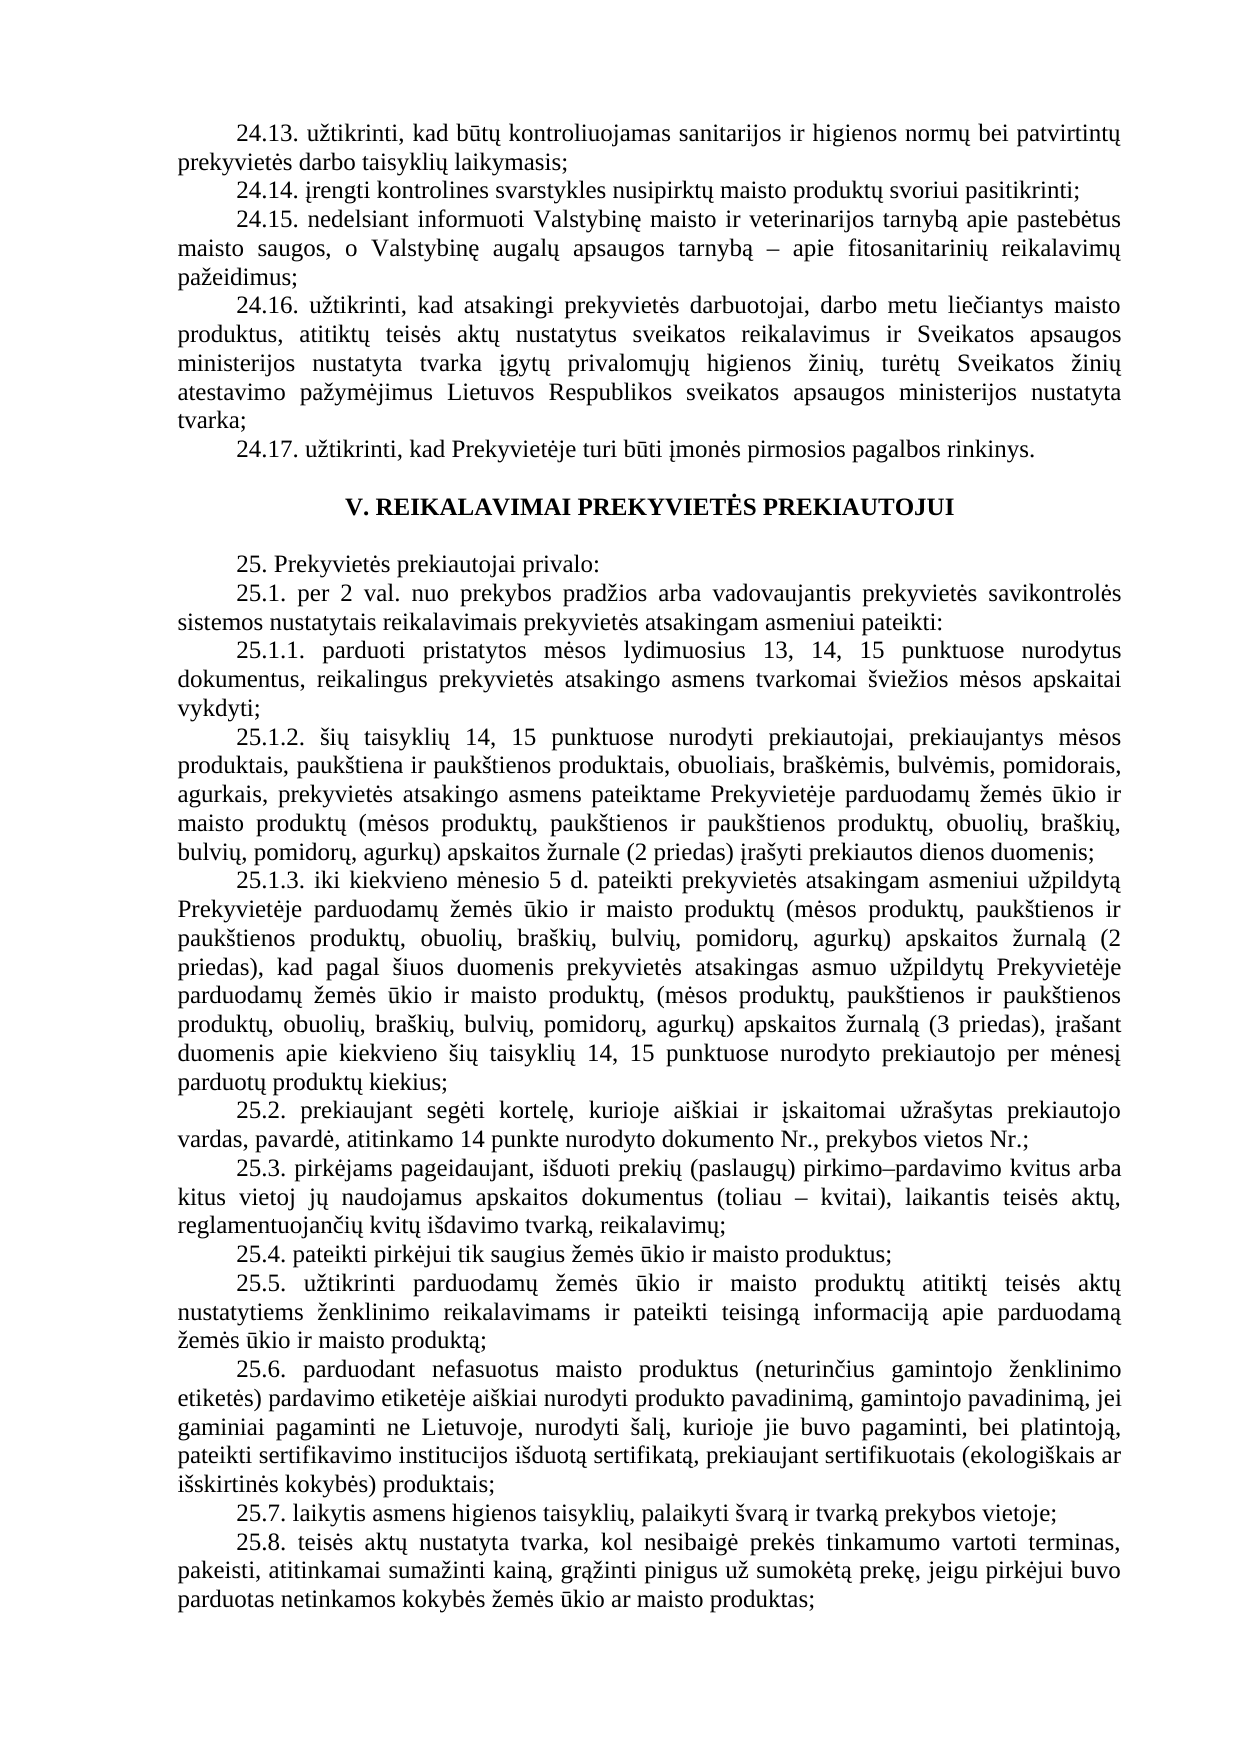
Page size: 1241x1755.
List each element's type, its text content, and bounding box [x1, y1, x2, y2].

text V. REIKALAVIMAI PREKYVIETĖS PREKIAUTOJUI [177, 492, 1122, 521]
text 24.13. užtikrinti, kad būtų kontroliuojamas sanitarijos ir higienos normų bei patvirtintų prekyvietės darbo taisyklių laikymasis; [177, 118, 1122, 176]
text 24.16. užtikrinti, kad atsakingi prekyvietės darbuotojai, darbo metu liečiantys maisto produktus, atitiktų teisės aktų nustatytus sveikatos reikalavimus ir Sveikatos apsaugos ministerijos nustatyta tvarka įgytų privalomųjų higienos žinių, turėtų Sveikatos žinių atestavimo pažymėjimus Lietuvos Respublikos sveikatos apsaugos ministerijos nustatyta tvarka; [177, 291, 1122, 434]
text 25.4. pateikti pirkėjui tik saugius žemės ūkio ir maisto produktus; [177, 1239, 1122, 1268]
text 25.5. užtikrinti parduodamų žemės ūkio ir maisto produktų atitiktį teisės aktų nustatytiems ženklinimo reikalavimams ir pateikti teisingą informaciją apie parduodamą žemės ūkio ir maisto produktą; [177, 1268, 1122, 1354]
text 25.1. per 2 val. nuo prekybos pradžios arba vadovaujantis prekyvietės savikontrolės sistemos nustatytais reikalavimais prekyvietės atsakingam asmeniui pateikti: [177, 578, 1122, 636]
text 24.14. įrengti kontrolines svarstykles nusipirktų maisto produktų svoriui pasitikrinti; [177, 176, 1122, 204]
text 25.1.2. šių taisyklių 14, 15 punktuose nurodyti prekiautojai, prekiaujantys mėsos produktais, paukštiena ir paukštienos produktais, obuoliais, braškėmis, bulvėmis, pomidorais, agurkais, prekyvietės atsakingo asmens pateiktame Prekyvietėje parduodamų žemės ūkio ir maisto produktų (mėsos produktų, paukštienos ir paukštienos produktų, obuolių, braškių, bulvių, pomidorų, agurkų) apskaitos žurnale (2 priedas) įrašyti prekiautos dienos duomenis; [177, 722, 1122, 866]
text 25.8. teisės aktų nustatyta tvarka, kol nesibaigė prekės tinkamumo vartoti terminas, pakeisti, atitinkamai sumažinti kainą, grąžinti pinigus už sumokėtą prekę, jeigu pirkėjui buvo parduotas netinkamos kokybės žemės ūkio ar maisto produktas; [177, 1527, 1122, 1613]
text 25.6. parduodant nefasuotus maisto produktus (neturinčius gamintojo ženklinimo etiketės) pardavimo etiketėje aiškiai nurodyti produkto pavadinimą, gamintojo pavadinimą, jei gaminiai pagaminti ne Lietuvoje, nurodyti šalį, kurioje jie buvo pagaminti, bei platintoją, pateikti sertifikavimo institucijos išduotą sertifikatą, prekiaujant sertifikuotais (ekologiškais ar išskirtinės kokybės) produktais; [177, 1354, 1122, 1498]
text 24.17. užtikrinti, kad Prekyvietėje turi būti įmonės pirmosios pagalbos rinkinys. [177, 434, 1122, 463]
text 25.1.1. parduoti pristatytos mėsos lydimuosius 13, 14, 15 punktuose nurodytus dokumentus, reikalingus prekyvietės atsakingo asmens tvarkomai šviežios mėsos apskaitai vykdyti; [177, 636, 1122, 722]
text 25.3. pirkėjams pageidaujant, išduoti prekių (paslaugų) pirkimo–pardavimo kvitus arba kitus vietoj jų naudojamus apskaitos dokumentus (toliau – kvitai), laikantis teisės aktų, reglamentuojančių kvitų išdavimo tvarką, reikalavimų; [177, 1153, 1122, 1239]
text 25.7. laikytis asmens higienos taisyklių, palaikyti švarą ir tvarką prekybos vietoje; [177, 1498, 1122, 1527]
text 25.2. prekiaujant segėti kortelę, kurioje aiškiai ir įskaitomai užrašytas prekiautojo vardas, pavardė, atitinkamo 14 punkte nurodyto dokumento Nr., prekybos vietos Nr.; [177, 1096, 1122, 1153]
text 25.1.3. iki kiekvieno mėnesio 5 d. pateikti prekyvietės atsakingam asmeniui užpildytą Prekyvietėje parduodamų žemės ūkio ir maisto produktų (mėsos produktų, paukštienos ir paukštienos produktų, obuolių, braškių, bulvių, pomidorų, agurkų) apskaitos žurnalą (2 priedas), kad pagal šiuos duomenis prekyvietės atsakingas asmuo užpildytų Prekyvietėje parduodamų žemės ūkio ir maisto produktų, (mėsos produktų, paukštienos ir paukštienos produktų, obuolių, braškių, bulvių, pomidorų, agurkų) apskaitos žurnalą (3 priedas), įrašant duomenis apie kiekvieno šių taisyklių 14, 15 punktuose nurodyto prekiautojo per mėnesį parduotų produktų kiekius; [177, 866, 1122, 1096]
text 25. Prekyvietės prekiautojai privalo: [177, 549, 1122, 578]
text 24.15. nedelsiant informuoti Valstybinę maisto ir veterinarijos tarnybą apie pastebėtus maisto saugos, o Valstybinę augalų apsaugos tarnybą – apie fitosanitarinių reikalavimų pažeidimus; [177, 204, 1122, 291]
